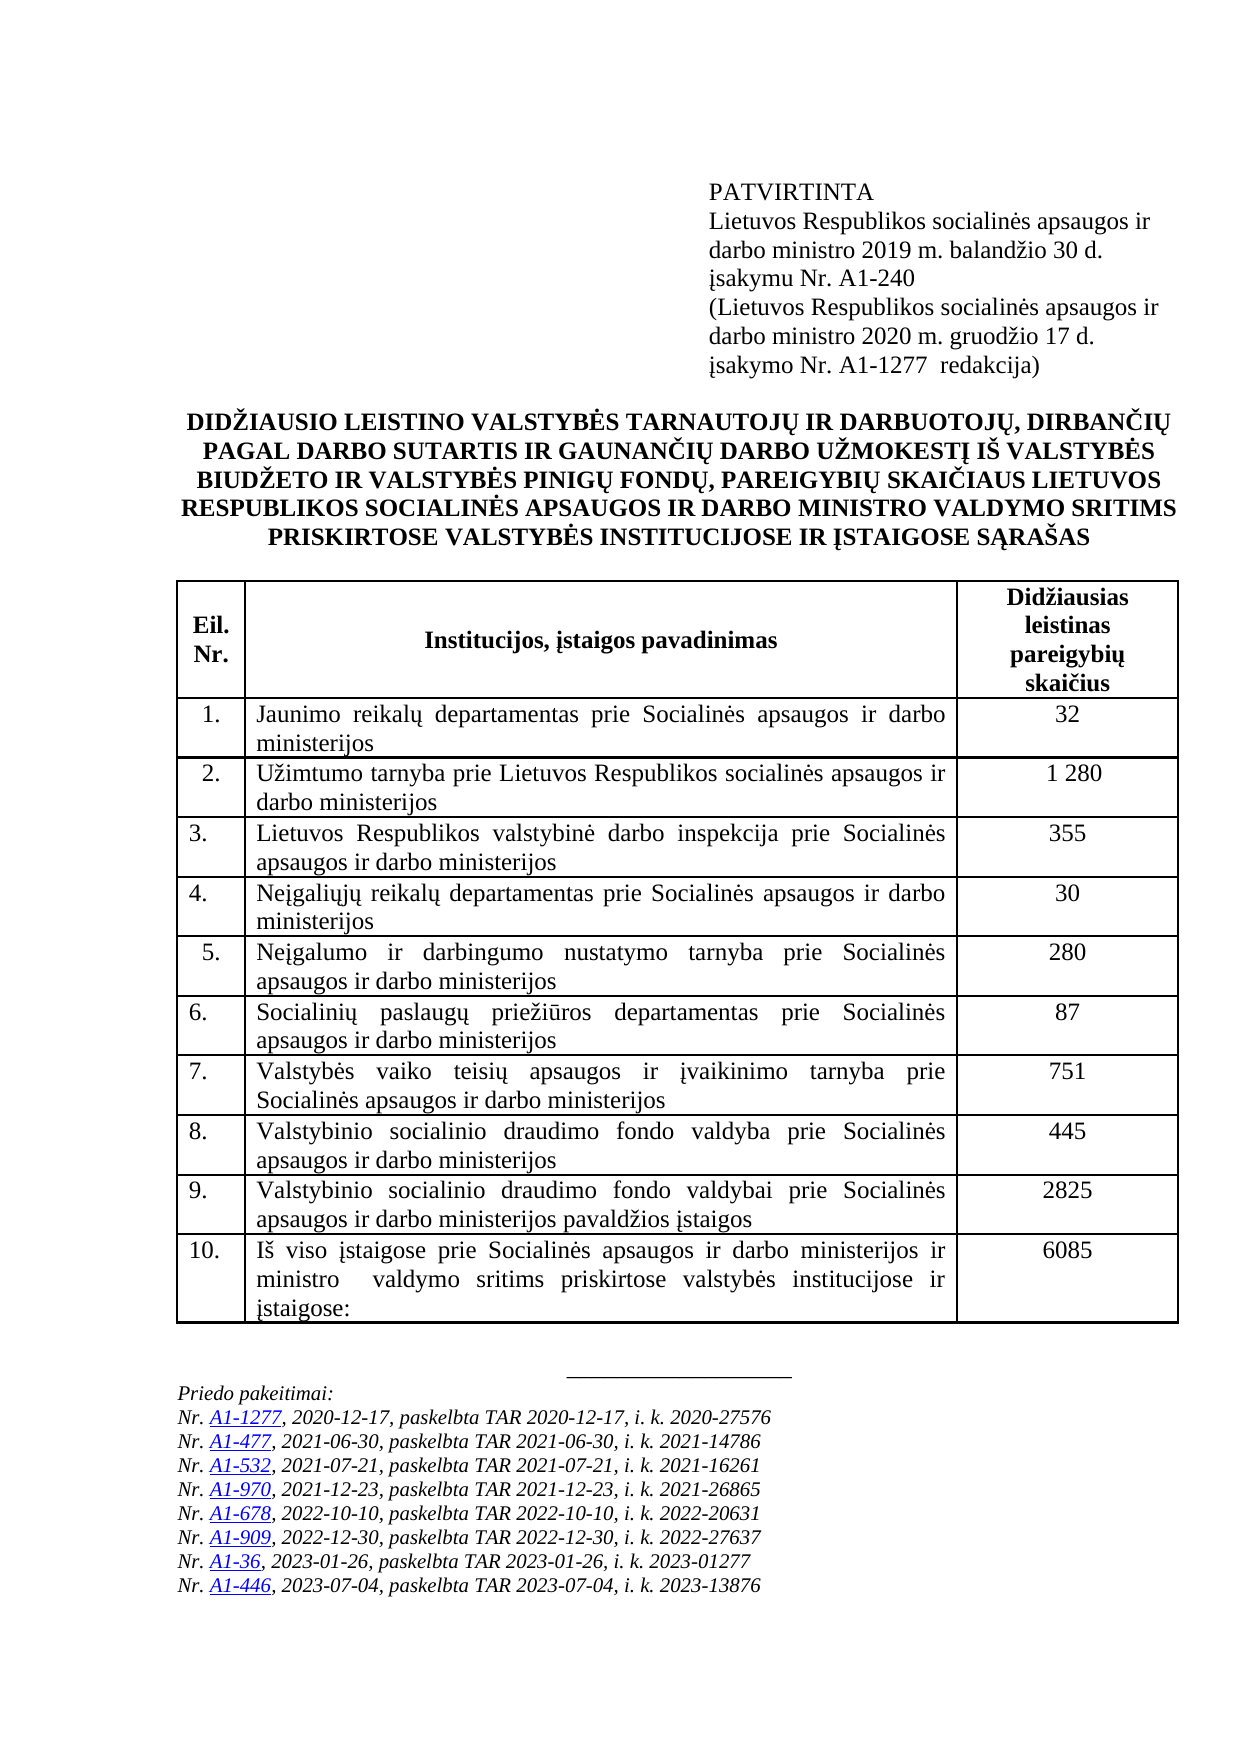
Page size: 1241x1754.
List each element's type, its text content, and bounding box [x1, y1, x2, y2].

table_cell 32 [958, 699, 1177, 756]
text Nr. A1-970, 2021-12-23, paskelbta TAR 2021-12-23, i. k. 2021-26865 [177, 1477, 1181, 1501]
text įsakymo Nr. A1-1277 redakcija) [709, 350, 1181, 378]
text Nr. A1-678, 2022-10-10, paskelbta TAR 2022-10-10, i. k. 2022-20631 [177, 1501, 1181, 1525]
table_cell 6. [178, 997, 244, 1054]
table_cell 10. [178, 1235, 244, 1321]
table_cell 6085 [958, 1235, 1177, 1321]
table_cell Socialinių paslaugų priežiūros departamentas prie Socialinės apsaugos ir darbo ministerijos [246, 997, 956, 1054]
table_cell Neįgalumo ir darbingumo nustatymo tarnyba prie Socialinės apsaugos ir darbo ministerijos [246, 937, 956, 995]
text DIDŽIAUSIO LEISTINO VALSTYBĖS TARNAUTOJŲ IR DARBUOTOJŲ, DIRBANČIŲ PAGAL DARBO SUTARTIS IR GAUNANČIŲ DARBO UŽMOKESTĮ IŠ VALSTYBĖS BIUDŽETO IR VALSTYBĖS PINIGŲ FONDŲ, PAREIGYBIŲ SKAIČIAUS LIETUVOS RESPUBLIKOS SOCIALINĖS APSAUGOS IR DARBO MINISTRO VALDYMO SRITIMS PRISKIRTOSE VALSTYBĖS INSTITUCIJOSE IR ĮSTAIGOSE SĄRAŠAS [177, 407, 1181, 551]
table_cell 30 [958, 878, 1177, 935]
text Lietuvos Respublikos socialinės apsaugos ir [709, 206, 1181, 235]
text įsakymu Nr. A1-240 [709, 263, 1181, 292]
text Nr. A1-532, 2021-07-21, paskelbta TAR 2021-07-21, i. k. 2021-16261 [177, 1453, 1181, 1477]
table_cell 1. [178, 699, 244, 756]
table_cell Užimtumo tarnyba prie Lietuvos Respublikos socialinės apsaugos ir darbo ministerijos [246, 759, 956, 816]
table_cell Lietuvos Respublikos valstybinė darbo inspekcija prie Socialinės apsaugos ir darbo ministerijos [246, 818, 956, 876]
text (Lietuvos Respublikos socialinės apsaugos ir [709, 292, 1181, 321]
table_cell 2. [178, 759, 244, 816]
table_header Didžiausias leistinas pareigybių skaičius [958, 582, 1177, 697]
text Nr. A1-36, 2023-01-26, paskelbta TAR 2023-01-26, i. k. 2023-01277 [177, 1549, 1181, 1573]
table_cell Jaunimo reikalų departamentas prie Socialinės apsaugos ir darbo ministerijos [246, 699, 956, 756]
table_cell 751 [958, 1056, 1177, 1114]
text __________________ [177, 1352, 1181, 1381]
table_cell 87 [958, 997, 1177, 1054]
text Priedo pakeitimai: [177, 1381, 1181, 1405]
table_cell 355 [958, 818, 1177, 876]
table_cell 7. [178, 1056, 244, 1114]
table_cell 445 [958, 1116, 1177, 1173]
table_header Eil. Nr. [178, 582, 244, 697]
text darbo ministro 2020 m. gruodžio 17 d. [709, 321, 1181, 350]
table_cell Valstybinio socialinio draudimo fondo valdybai prie Socialinės apsaugos ir darbo ministerijos pavaldžios įstaigos [246, 1176, 956, 1233]
table_cell 3. [178, 818, 244, 876]
table_cell 1 280 [958, 759, 1177, 816]
text Nr. A1-909, 2022-12-30, paskelbta TAR 2022-12-30, i. k. 2022-27637 [177, 1525, 1181, 1549]
text Nr. A1-446, 2023-07-04, paskelbta TAR 2023-07-04, i. k. 2023-13876 [177, 1573, 1181, 1597]
table_cell 280 [958, 937, 1177, 995]
table_cell Neįgaliųjų reikalų departamentas prie Socialinės apsaugos ir darbo ministerijos [246, 878, 956, 935]
table_cell Valstybės vaiko teisių apsaugos ir įvaikinimo tarnyba prie Socialinės apsaugos ir darbo ministerijos [246, 1056, 956, 1114]
table_cell 8. [178, 1116, 244, 1173]
table_cell 9. [178, 1176, 244, 1233]
text Nr. A1-1277, 2020-12-17, paskelbta TAR 2020-12-17, i. k. 2020-27576 [177, 1405, 1181, 1429]
table_cell 5. [178, 937, 244, 995]
text PATVIRTINTA [709, 177, 1181, 206]
table_cell 4. [178, 878, 244, 935]
table_cell Valstybinio socialinio draudimo fondo valdyba prie Socialinės apsaugos ir darbo ministerijos [246, 1116, 956, 1173]
table_cell Iš viso įstaigose prie Socialinės apsaugos ir darbo ministerijos ir ministro valdymo sritims priskirtose valstybės institucijose ir įstaigose: [246, 1235, 956, 1321]
table_header Institucijos, įstaigos pavadinimas [246, 582, 956, 697]
table_cell 2825 [958, 1176, 1177, 1233]
text darbo ministro 2019 m. balandžio 30 d. [709, 235, 1181, 263]
text Nr. A1-477, 2021-06-30, paskelbta TAR 2021-06-30, i. k. 2021-14786 [177, 1429, 1181, 1453]
